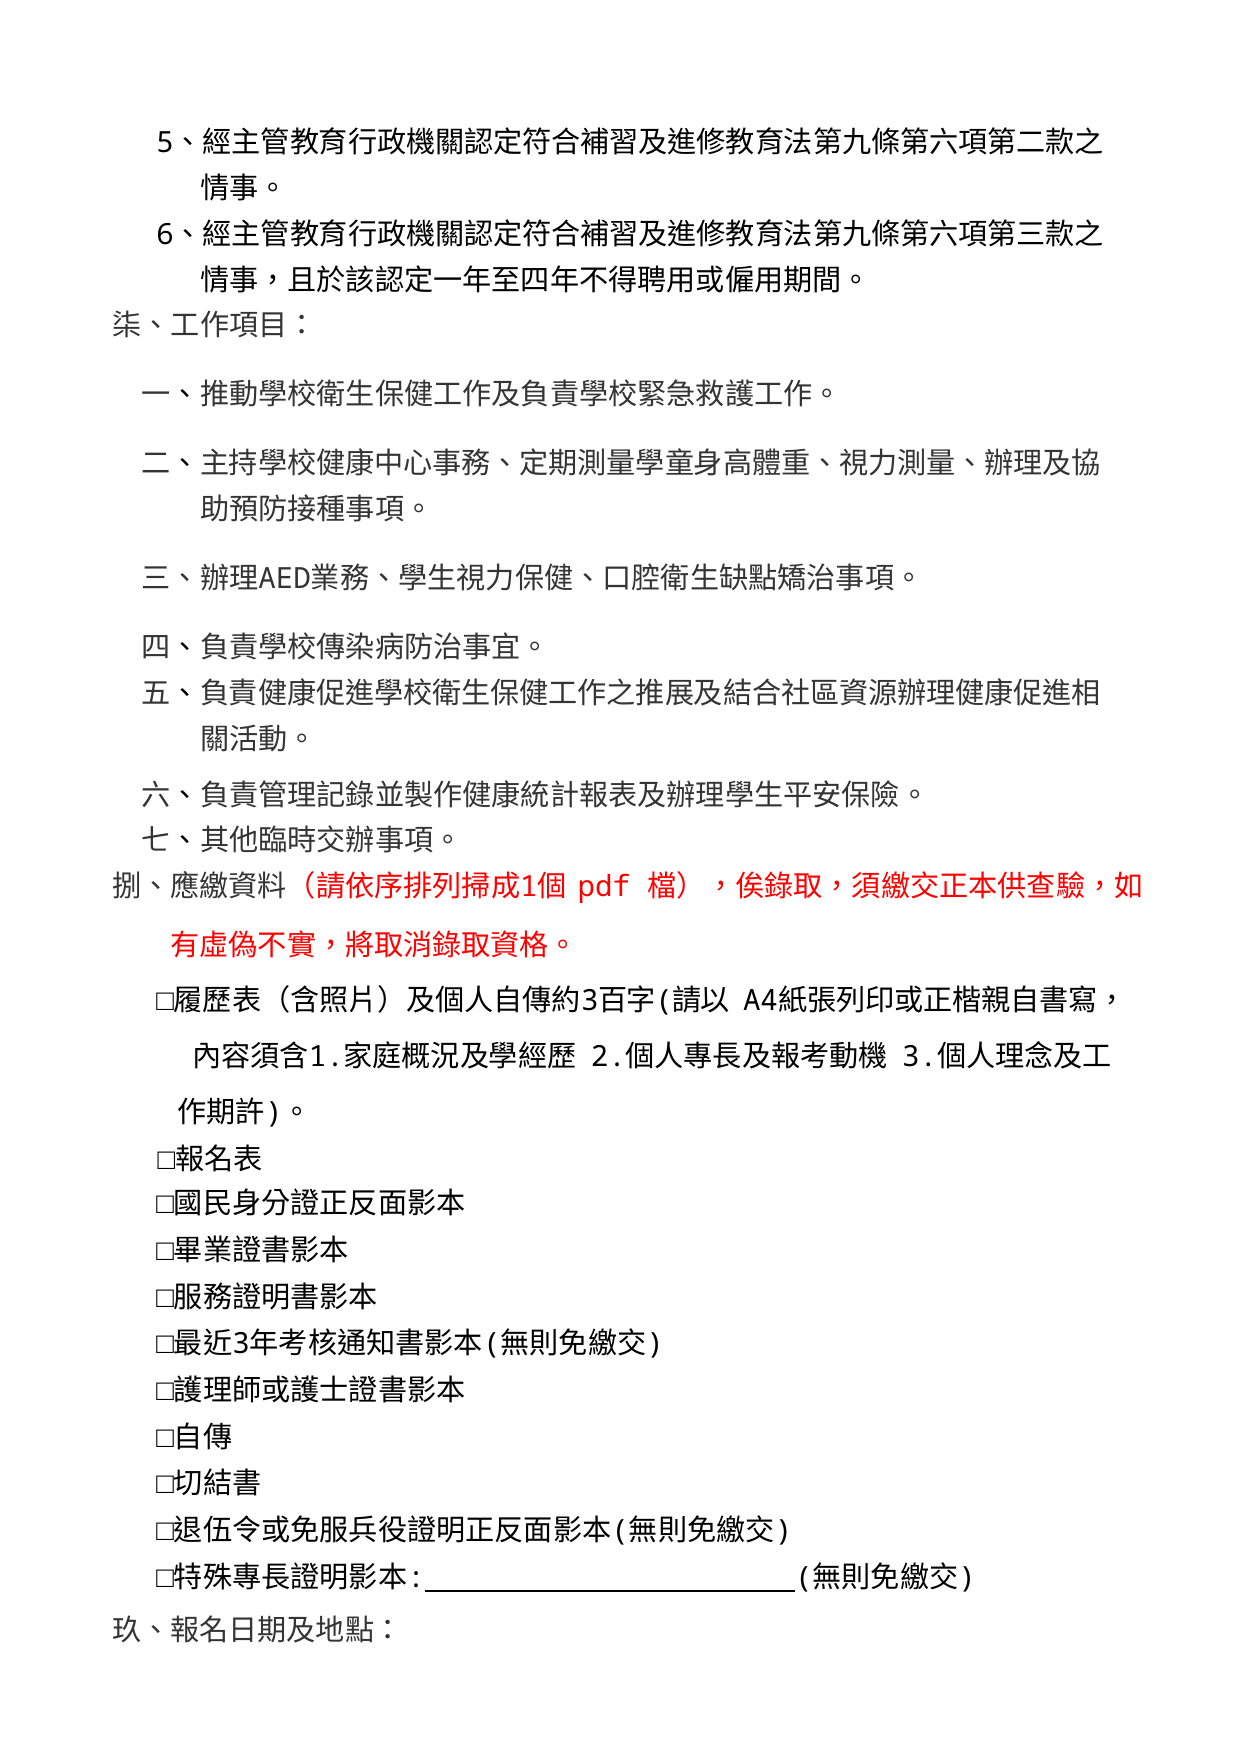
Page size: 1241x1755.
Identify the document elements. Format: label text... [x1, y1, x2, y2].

text □特殊專長證明影本: (無則免繳交) [156, 1553, 1213, 1596]
text 6、經主管教育行政機關認定符合補習及進修教育法第九條第六項第三款之情事，且於該認定一年至四年不得聘用或僱用期間。 [156, 207, 1104, 298]
text 有虛偽不實，將取消錄取資格。 [171, 918, 1213, 963]
text □切結書 [156, 1460, 1213, 1502]
text □履歷表（含照片）及個人自傳約3百字(請以 A4紙張列印或正楷親自書寫， 內容須含1.家庭概況及學經歷 2.個人專長及報考動機 3.個人理念及工作期許)。 [156, 976, 1123, 1131]
text 捌、應繳資料（請依序排列掃成1個 pdf 檔），俟錄取，須繳交正本供查驗，如 [112, 859, 1213, 905]
text 四、負責學校傳染病防治事宜。 [141, 620, 1104, 666]
text 二、主持學校健康中心事務、定期測量學童身高體重、視力測量、辦理及協助預防接種事項。 [141, 436, 1104, 528]
text □最近3年考核通知書影本(無則免繳交) [156, 1320, 1213, 1362]
text 5、經主管教育行政機關認定符合補習及進修教育法第九條第六項第二款之情事。 [156, 115, 1104, 207]
text 柒、工作項目： [112, 298, 1213, 344]
text □自傳 [156, 1413, 1213, 1456]
text 玖、報名日期及地點： [112, 1607, 1213, 1649]
text 五、負責健康促進學校衛生保健工作之推展及結合社區資源辦理健康促進相關活動。 [141, 666, 1104, 757]
text 一、推動學校衛生保健工作及負責學校緊急救護工作。 [141, 367, 1213, 413]
text □服務證明書影本 [156, 1273, 1213, 1316]
text 三、辦理AED業務、學生視力保健、口腔衛生缺點矯治事項。 [141, 551, 1104, 597]
text □護理師或護士證書影本 [156, 1367, 1213, 1409]
text □畢業證書影本 [156, 1227, 1213, 1269]
text □國民身分證正反面影本 [156, 1180, 1213, 1222]
text □報名表 [157, 1145, 1213, 1176]
text 六、負責管理記錄並製作健康統計報表及辦理學生平安保險。七、其他臨時交辦事項。 [141, 767, 929, 859]
text □退伍令或免服兵役證明正反面影本(無則免繳交) [156, 1507, 1213, 1549]
